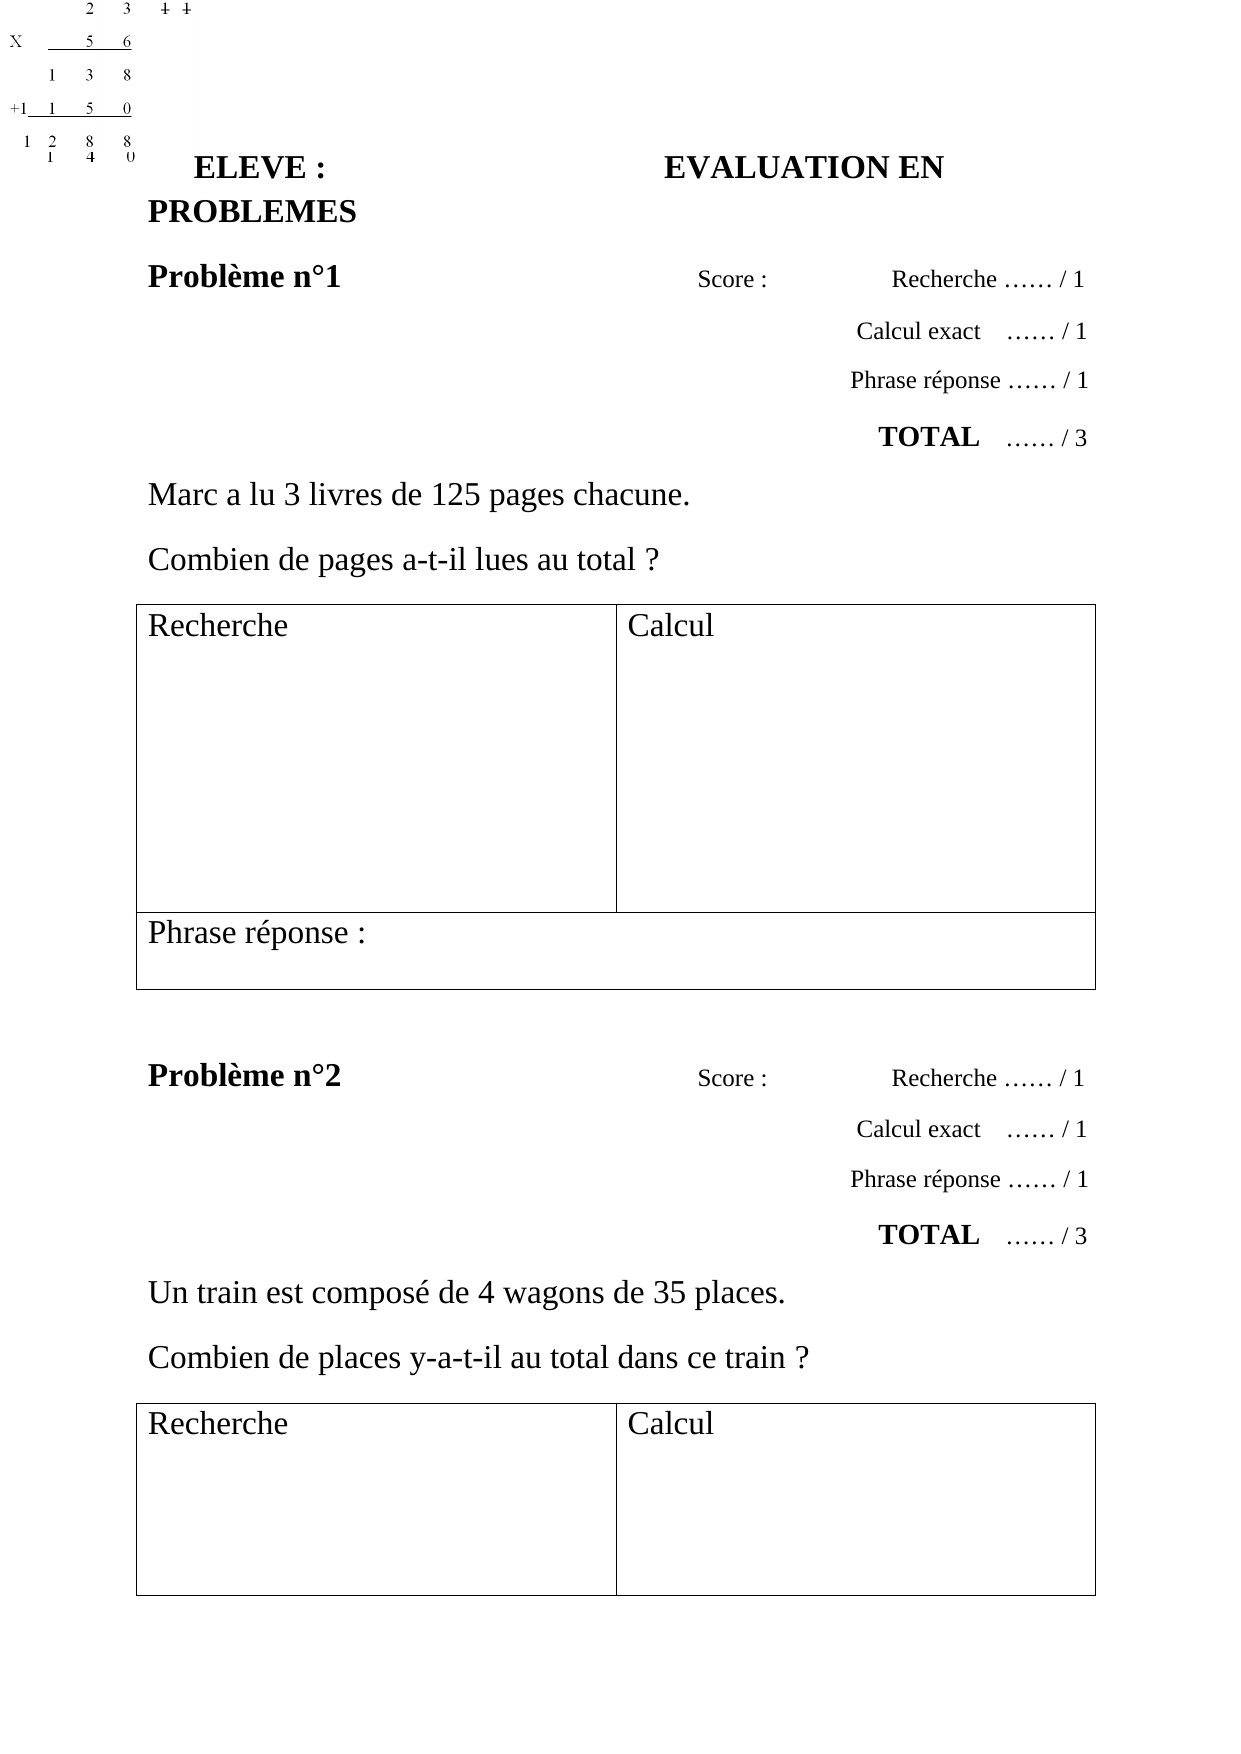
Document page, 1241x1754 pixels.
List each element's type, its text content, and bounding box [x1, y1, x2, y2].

text Marc a lu 3 livres de 125 pages chacune. [148, 474, 1093, 512]
text Calcul exact …… / 1 [738, 316, 1093, 344]
text Phrase réponse …… / 1 [148, 365, 1093, 394]
table_header Recherche [137, 605, 616, 912]
text Combien de places y-a-t-il au total dans ce train ? [148, 1338, 1093, 1376]
table_header Recherche [137, 1404, 616, 1595]
text Problème n°1 Score : Recherche …… / 1 [148, 257, 1093, 295]
table_cell Phrase réponse : [137, 913, 1095, 989]
text Problème n°2 Score : Recherche …… / 1 [148, 1055, 1093, 1093]
text Un train est composé de 4 wagons de 35 places. [148, 1273, 1093, 1311]
picture [0, 0, 194, 170]
table_header Calcul [617, 605, 1095, 912]
text Phrase réponse …… / 1 [148, 1164, 1093, 1193]
text Calcul exact …… / 1 [738, 1114, 1093, 1143]
text Combien de pages a-t-il lues au total ? [148, 539, 1093, 577]
text TOTAL …… / 3 [148, 415, 1093, 453]
text ELEVE : EVALUATION EN PROBLEMES [148, 148, 1093, 230]
text TOTAL …… / 3 [148, 1213, 1093, 1252]
table_header Calcul [617, 1404, 1095, 1595]
